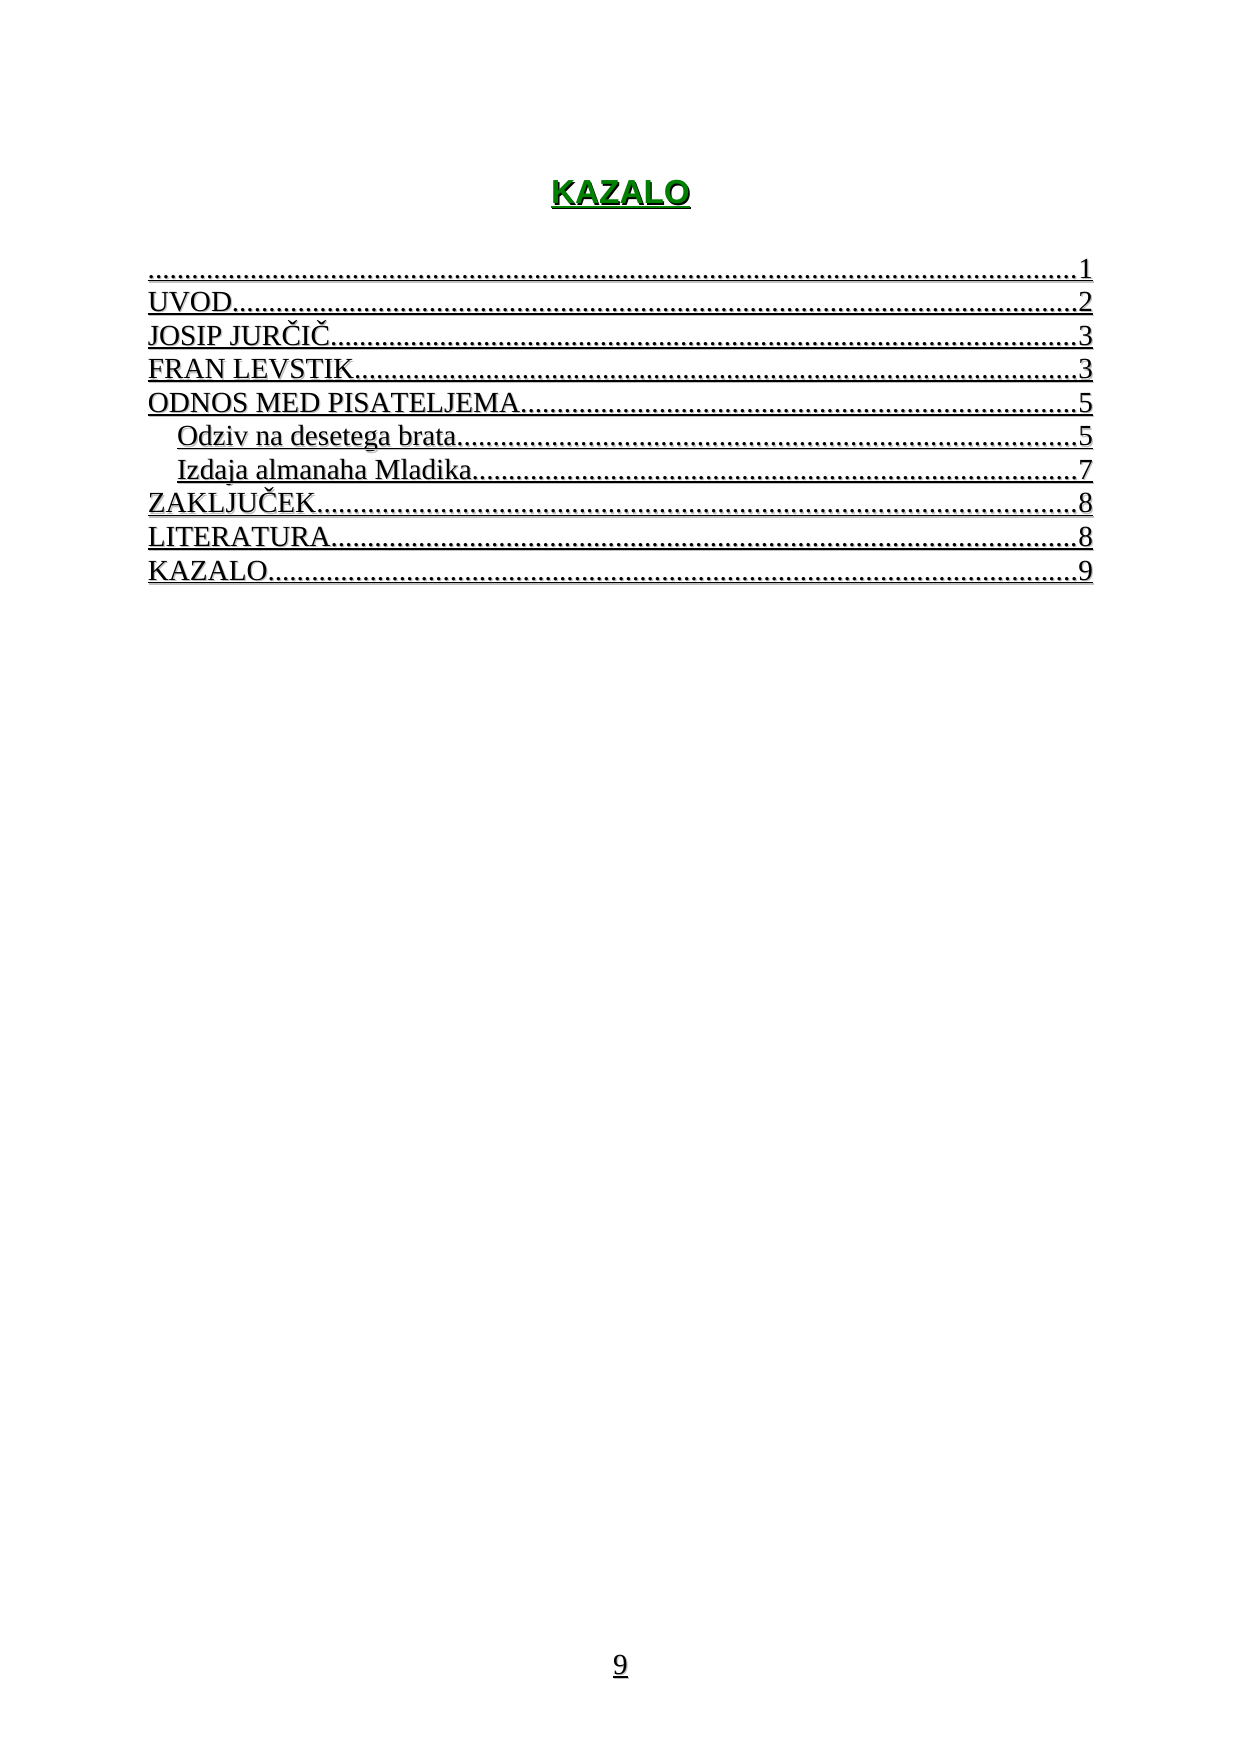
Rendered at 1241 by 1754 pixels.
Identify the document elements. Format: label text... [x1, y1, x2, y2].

text 1 [148, 251, 1093, 280]
text ODNOS MED PISATELJEMA 5 [148, 385, 1093, 414]
text Izdaja almanaha Mladika 7 [177, 452, 1093, 481]
text FRAN LEVSTIK 3 [148, 351, 1093, 380]
subtitle KAZALO [148, 173, 1093, 211]
text KAZALO 9 [148, 553, 1093, 582]
text UVOD 2 [148, 284, 1093, 313]
text ZAKLJUČEK 8 [148, 486, 1093, 515]
text Odziv na desetega brata 5 [177, 418, 1093, 448]
text JOSIP JURČIČ 3 [148, 318, 1093, 347]
text LITERATURA 8 [148, 519, 1093, 548]
